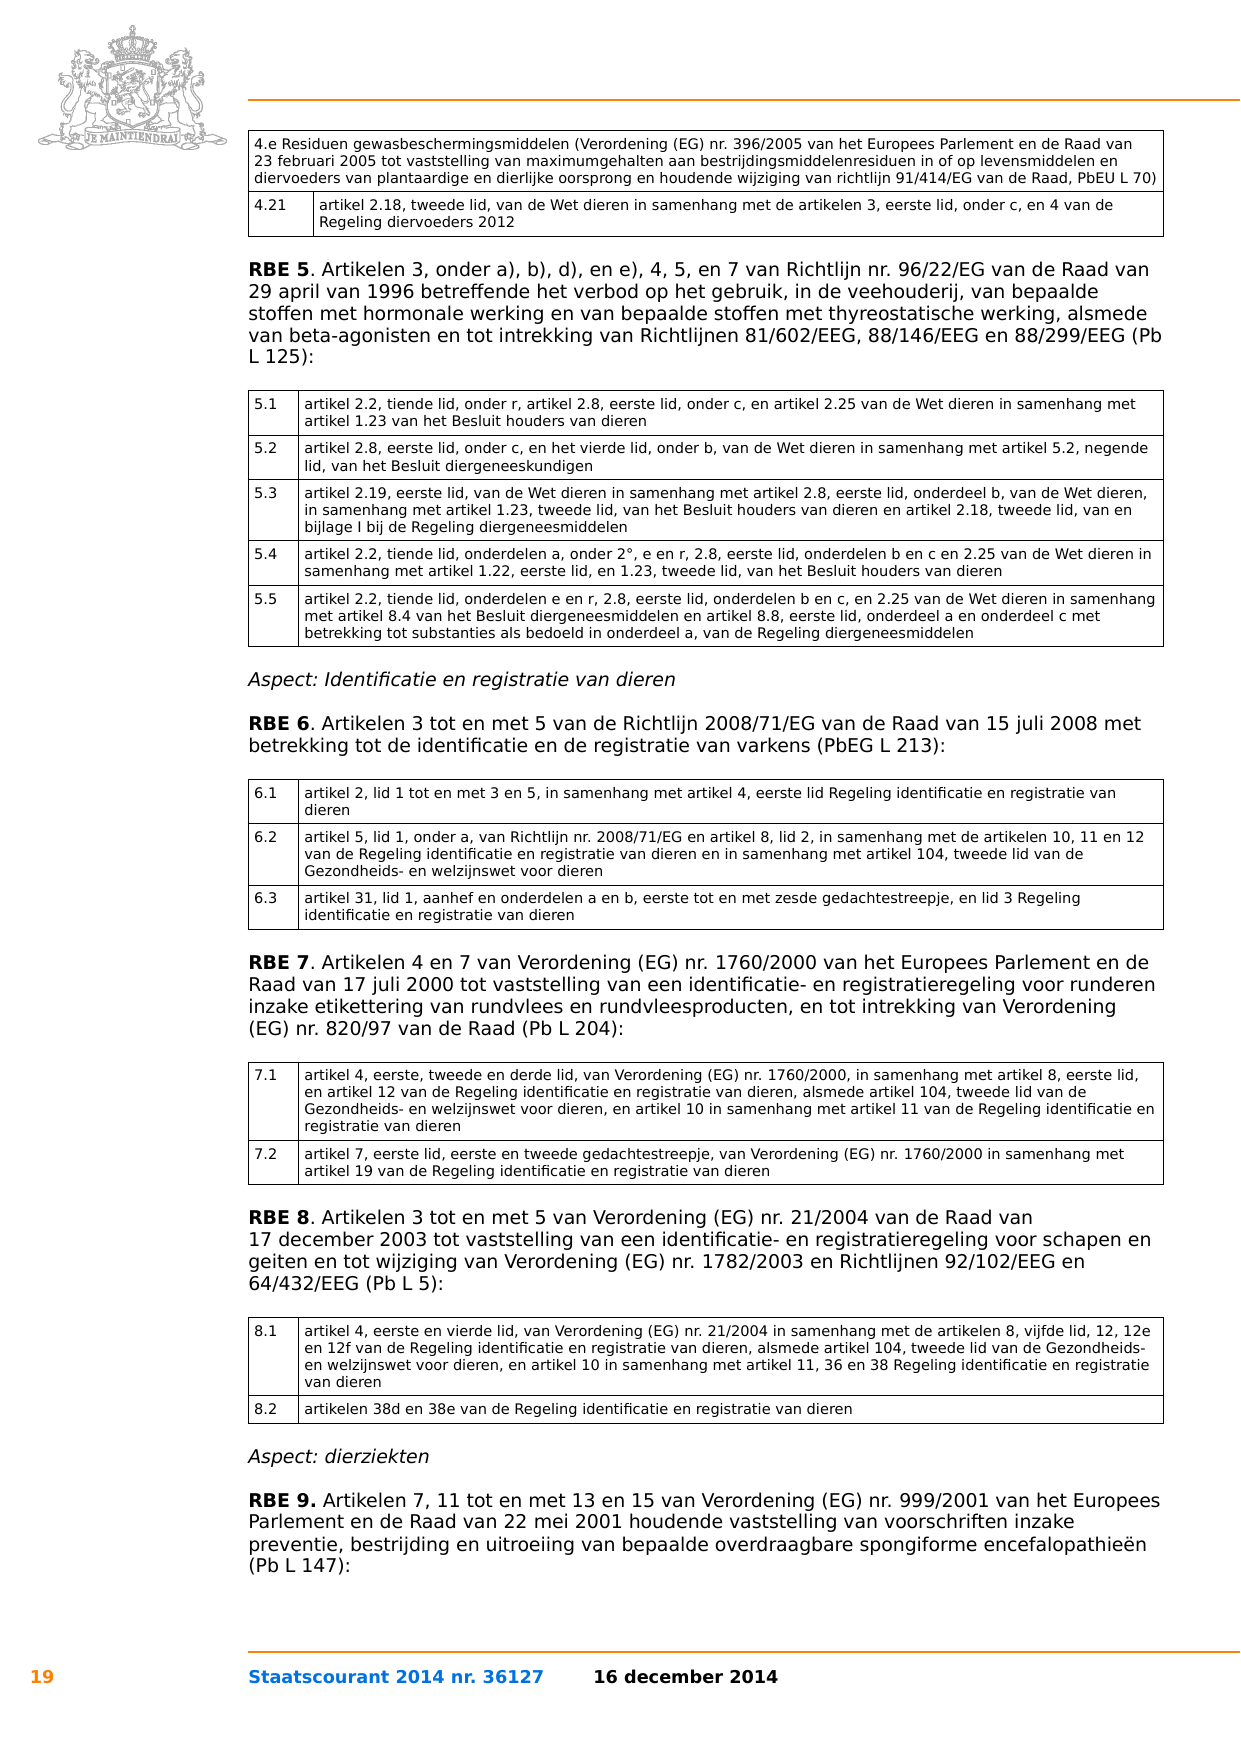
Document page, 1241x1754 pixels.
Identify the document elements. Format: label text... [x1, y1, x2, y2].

table_cell artikel 2.18, tweede lid, van de Wet dieren in samenhang met de artikelen 3, eerste lid, onder c, en 4 van de Regeling diervoeders 2012 [314, 192, 1163, 236]
table_cell 6.3 [249, 886, 298, 929]
table_cell artikel 31, lid 1, aanhef en onderdelen a en b, eerste tot en met zesde gedachtestreepje, en lid 3 Regeling identificatie en registratie van dieren [299, 886, 1163, 929]
table_cell 7.2 [249, 1141, 298, 1184]
text RBE 8. Artikelen 3 tot en met 5 van Verordening (EG) nr. 21/2004 van de Raad van 17 december 2003 tot vaststelling van een identificatie- en registratieregeling voor schapen en geiten en tot wijziging van Verordening (EG) nr. 1782/2003 en Richtlijnen 92/102/EEG en 64/432/EEG (Pb L 5): [248, 1207, 1163, 1295]
table_header 8.1 [249, 1318, 298, 1395]
text Aspect: Identificatie en registratie van dieren [248, 669, 1163, 691]
text RBE 9. Artikelen 7, 11 tot en met 13 en 15 van Verordening (EG) nr. 999/2001 van het Europees Parlement en de Raad van 22 mei 2001 houdende vaststelling van voorschriften inzake preventie, bestrijding en uitroeiing van bepaalde overdraagbare spongiforme encefalopathieën (Pb L 147): [248, 1489, 1163, 1577]
table_cell 8.2 [249, 1396, 298, 1423]
table_header artikel 4, eerste, tweede en derde lid, van Verordening (EG) nr. 1760/2000, in samenhang met artikel 8, eerste lid, en artikel 12 van de Regeling identificatie en registratie van dieren, alsmede artikel 104, tweede lid van de Gezondheids- en welzijnswet voor dieren, en artikel 10 in samenhang met artikel 11 van de Regeling identificatie en registratie van dieren [299, 1063, 1163, 1140]
table_header 7.1 [249, 1063, 298, 1140]
table_header 5.1 [249, 391, 298, 435]
table_header artikel 2.2, tiende lid, onder r, artikel 2.8, eerste lid, onder c, en artikel 2.25 van de Wet dieren in samenhang met artikel 1.23 van het Besluit houders van dieren [299, 391, 1163, 435]
table_cell artikel 2.8, eerste lid, onder c, en het vierde lid, onder b, van de Wet dieren in samenhang met artikel 5.2, negende lid, van het Besluit diergeneeskundigen [299, 436, 1163, 479]
table_header 6.1 [249, 780, 298, 823]
table_cell 4.21 [249, 192, 313, 236]
table_cell artikel 5, lid 1, onder a, van Richtlijn nr. 2008/71/EG en artikel 8, lid 2, in samenhang met de artikelen 10, 11 en 12 van de Regeling identificatie en registratie van dieren en in samenhang met artikel 104, tweede lid van de Gezondheids- en welzijnswet voor dieren [299, 824, 1163, 884]
table_cell 5.2 [249, 436, 298, 479]
table_cell artikel 7, eerste lid, eerste en tweede gedachtestreepje, van Verordening (EG) nr. 1760/2000 in samenhang met artikel 19 van de Regeling identificatie en registratie van dieren [299, 1141, 1163, 1184]
text RBE 7. Artikelen 4 en 7 van Verordening (EG) nr. 1760/2000 van het Europees Parlement en de Raad van 17 juli 2000 tot vaststelling van een identificatie- en registratieregeling voor runderen inzake etikettering van rundvlees en rundvleesproducten, en tot intrekking van Verordening (EG) nr. 820/97 van de Raad (Pb L 204): [248, 952, 1163, 1040]
table_cell artikelen 38d en 38e van de Regeling identificatie en registratie van dieren [299, 1396, 1163, 1423]
table_cell 4.e Residuen gewasbeschermingsmiddelen (Verordening (EG) nr. 396/2005 van het Europees Parlement en de Raad van 23 februari 2005 tot vaststelling van maximumgehalten aan bestrijdingsmiddelenresiduen in of op levensmiddelen en diervoeders van plantaardige en dierlijke oorsprong en houdende wijziging van richtlijn 91/414/EG van de Raad, PbEU L 70) [249, 131, 1163, 191]
table_header artikel 2, lid 1 tot en met 3 en 5, in samenhang met artikel 4, eerste lid Regeling identificatie en registratie van dieren [299, 780, 1163, 823]
table_cell artikel 2.2, tiende lid, onderdelen e en r, 2.8, eerste lid, onderdelen b en c, en 2.25 van de Wet dieren in samenhang met artikel 8.4 van het Besluit diergeneesmiddelen en artikel 8.8, eerste lid, onderdeel a en onderdeel c met betrekking tot substanties als bedoeld in onderdeel a, van de Regeling diergeneesmiddelen [299, 586, 1163, 646]
table_header artikel 4, eerste en vierde lid, van Verordening (EG) nr. 21/2004 in samenhang met de artikelen 8, vijfde lid, 12, 12e en 12f van de Regeling identificatie en registratie van dieren, alsmede artikel 104, tweede lid van de Gezondheids- en welzijnswet voor dieren, en artikel 10 in samenhang met artikel 11, 36 en 38 Regeling identificatie en registratie van dieren [299, 1318, 1163, 1395]
table_cell artikel 2.2, tiende lid, onderdelen a, onder 2°, e en r, 2.8, eerste lid, onderdelen b en c en 2.25 van de Wet dieren in samenhang met artikel 1.22, eerste lid, en 1.23, tweede lid, van het Besluit houders van dieren [299, 541, 1163, 585]
text RBE 5. Artikelen 3, onder a), b), d), en e), 4, 5, en 7 van Richtlijn nr. 96/22/EG van de Raad van 29 april van 1996 betreffende het verbod op het gebruik, in de veehouderij, van bepaalde stoffen met hormonale werking en van bepaalde stoffen met thyreostatische werking, alsmede van beta-agonisten en tot intrekking van Richtlijnen 81/602/EEG, 88/146/EEG en 88/299/EEG (Pb L 125): [248, 258, 1163, 368]
picture [38, 25, 227, 150]
table_cell 5.4 [249, 541, 298, 585]
text Aspect: dierziekten [248, 1446, 1163, 1468]
table_cell 5.5 [249, 586, 298, 646]
table_cell 6.2 [249, 824, 298, 884]
table_cell 5.3 [249, 480, 298, 540]
text RBE 6. Artikelen 3 tot en met 5 van de Richtlijn 2008/71/EG van de Raad van 15 juli 2008 met betrekking tot de identificatie en de registratie van varkens (PbEG L 213): [248, 713, 1163, 757]
table_cell artikel 2.19, eerste lid, van de Wet dieren in samenhang met artikel 2.8, eerste lid, onderdeel b, van de Wet dieren, in samenhang met artikel 1.23, tweede lid, van het Besluit houders van dieren en artikel 2.18, tweede lid, van en bijlage I bij de Regeling diergeneesmiddelen [299, 480, 1163, 540]
